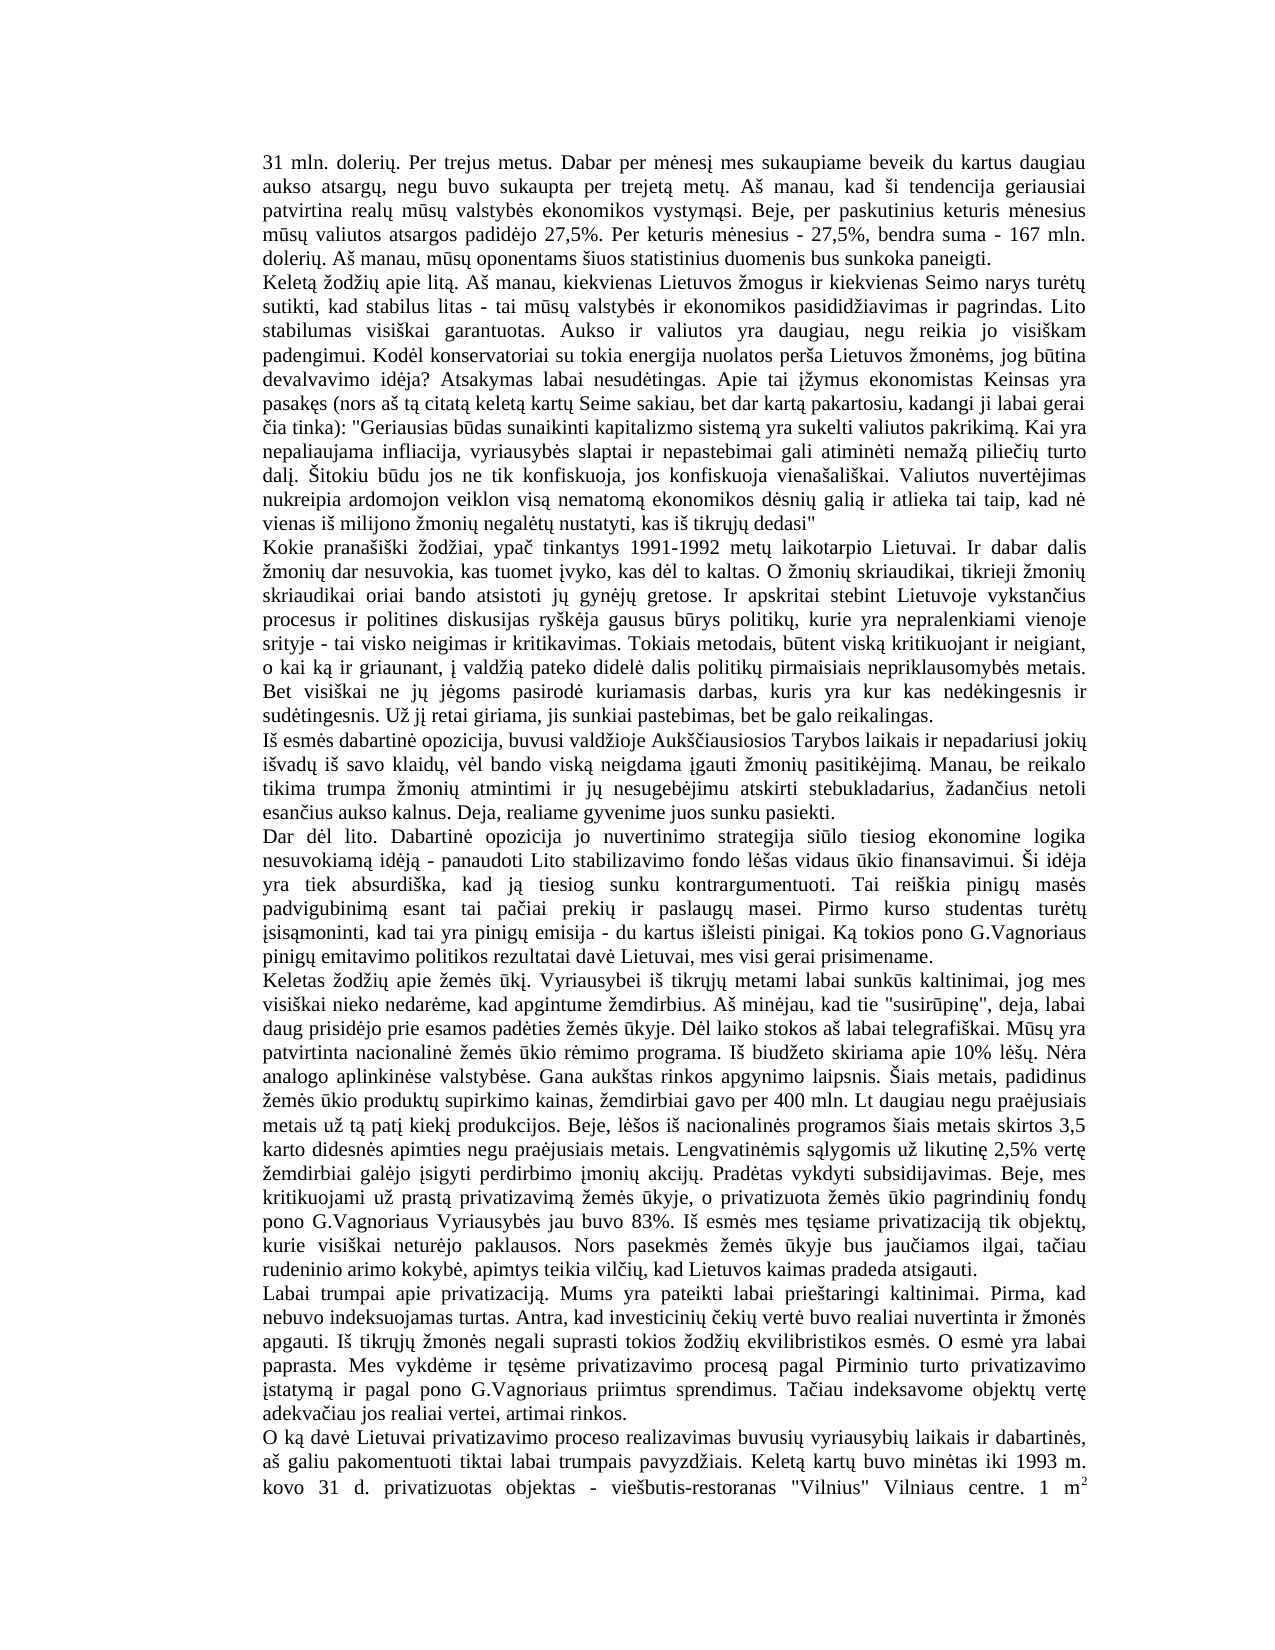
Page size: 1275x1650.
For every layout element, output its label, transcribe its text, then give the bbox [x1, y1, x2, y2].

text Kokie pranašiški žodžiai, ypač tinkantys 1991-1992 metų laikotarpio Lietuvai. Ir dabar dalis žmonių dar nesuvokia, kas tuomet įvyko, kas dėl to kaltas. O žmonių skriaudikai, tikrieji žmonių skriaudikai oriai bando atsistoti jų gynėjų gretose. Ir apskritai stebint Lietuvoje vykstančius procesus ir politines diskusijas ryškėja gausus būrys politikų, kurie yra nepralenkiami vienoje srityje - tai visko neigimas ir kritikavimas. Tokiais metodais, būtent viską kritikuojant ir neigiant, o kai ką ir griaunant, į valdžią pateko didelė dalis politikų pirmaisiais nepriklausomybės metais. Bet visiškai ne jų jėgoms pasirodė kuriamasis darbas, kuris yra kur kas nedėkingesnis ir sudėtingesnis. Už jį retai giriama, jis sunkiai pastebimas, bet be galo reikalingas. [262, 535, 1087, 727]
text Labai trumpai apie privatizaciją. Mums yra pateikti labai prieštaringi kaltinimai. Pirma, kad nebuvo indeksuojamas turtas. Antra, kad investicinių čekių vertė buvo realiai nuvertinta ir žmonės apgauti. Iš tikrųjų žmonės negali suprasti tokios žodžių ekvilibristikos esmės. O esmė yra labai paprasta. Mes vykdėme ir tęsėme privatizavimo procesą pagal Pirminio turto privatizavimo įstatymą ir pagal pono G.Vagnoriaus priimtus sprendimus. Tačiau indeksavome objektų vertę adekvačiau jos realiai vertei, artimai rinkos. [262, 1281, 1087, 1425]
text Keletą žodžių apie litą. Aš manau, kiekvienas Lietuvos žmogus ir kiekvienas Seimo narys turėtų sutikti, kad stabilus litas - tai mūsų valstybės ir ekonomikos pasididžiavimas ir pagrindas. Lito stabilumas visiškai garantuotas. Aukso ir valiutos yra daugiau, negu reikia jo visiškam padengimui. Kodėl konservatoriai su tokia energija nuolatos perša Lietuvos žmonėms, jog būtina devalvavimo idėja? Atsakymas labai nesudėtingas. Apie tai įžymus ekonomistas Keinsas yra pasakęs (nors aš tą citatą keletą kartų Seime sakiau, bet dar kartą pakartosiu, kadangi ji labai gerai čia tinka): "Geriausias būdas sunaikinti kapitalizmo sistemą yra sukelti valiutos pakrikimą. Kai yra nepaliaujama infliacija, vyriausybės slaptai ir nepastebimai gali atiminėti nemažą piliečių turto dalį. Šitokiu būdu jos ne tik konfiskuoja, jos konfiskuoja vienašališkai. Valiutos nuvertėjimas nukreipia ardomojon veiklon visą nematomą ekonomikos dėsnių galią ir atlieka tai taip, kad nė vienas iš milijono žmonių negalėtų nustatyti, kas iš tikrųjų dedasi" [262, 270, 1087, 535]
text Keletas žodžių apie žemės ūkį. Vyriausybei iš tikrųjų metami labai sunkūs kaltinimai, jog mes visiškai nieko nedarėme, kad apgintume žemdirbius. Aš minėjau, kad tie "susirūpinę", deja, labai daug prisidėjo prie esamos padėties žemės ūkyje. Dėl laiko stokos aš labai telegrafiškai. Mūsų yra patvirtinta nacionalinė žemės ūkio rėmimo programa. Iš biudžeto skiriama apie 10% lėšų. Nėra analogo aplinkinėse valstybėse. Gana aukštas rinkos apgynimo laipsnis. Šiais metais, padidinus žemės ūkio produktų supirkimo kainas, žemdirbiai gavo per 400 mln. Lt daugiau negu praėjusiais metais už tą patį kiekį produkcijos. Beje, lėšos iš nacionalinės programos šiais metais skirtos 3,5 karto didesnės apimties negu praėjusiais metais. Lengvatinėmis sąlygomis už likutinę 2,5% vertę žemdirbiai galėjo įsigyti perdirbimo įmonių akcijų. Pradėtas vykdyti subsidijavimas. Beje, mes kritikuojami už prastą privatizavimą žemės ūkyje, o privatizuota žemės ūkio pagrindinių fondų pono G.Vagnoriaus Vyriausybės jau buvo 83%. Iš esmės mes tęsiame privatizaciją tik objektų, kurie visiškai neturėjo paklausos. Nors pasekmės žemės ūkyje bus jaučiamos ilgai, tačiau rudeninio arimo kokybė, apimtys teikia vilčių, kad Lietuvos kaimas pradeda atsigauti. [262, 968, 1087, 1281]
text 31 mln. dolerių. Per trejus metus. Dabar per mėnesį mes sukaupiame beveik du kartus daugiau aukso atsargų, negu buvo sukaupta per trejetą metų. Aš manau, kad ši tendencija geriausiai patvirtina realų mūsų valstybės ekonomikos vystymąsi. Beje, per paskutinius keturis mėnesius mūsų valiutos atsargos padidėjo 27,5%. Per keturis mėnesius - 27,5%, bendra suma - 167 mln. dolerių. Aš manau, mūsų oponentams šiuos statistinius duomenis bus sunkoka paneigti. [262, 150, 1087, 270]
text O ką davė Lietuvai privatizavimo proceso realizavimas buvusių vyriausybių laikais ir dabartinės, aš galiu pakomentuoti tiktai labai trumpais pavyzdžiais. Keletą kartų buvo minėtas iki 1993 m. kovo 31 d. privatizuotas objektas - viešbutis-restoranas "Vilnius" Vilniaus centre. 1 m2 [262, 1425, 1087, 1499]
text Iš esmės dabartinė opozicija, buvusi valdžioje Aukščiausiosios Tarybos laikais ir nepadariusi jokių išvadų iš savo klaidų, vėl bando viską neigdama įgauti žmonių pasitikėjimą. Manau, be reikalo tikima trumpa žmonių atmintimi ir jų nesugebėjimu atskirti stebukladarius, žadančius netoli esančius aukso kalnus. Deja, realiame gyvenime juos sunku pasiekti. [262, 727, 1087, 824]
text Dar dėl lito. Dabartinė opozicija jo nuvertinimo strategija siūlo tiesiog ekonomine logika nesuvokiamą idėją - panaudoti Lito stabilizavimo fondo lėšas vidaus ūkio finansavimui. Ši idėja yra tiek absurdiška, kad ją tiesiog sunku kontrargumentuoti. Tai reiškia pinigų masės padvigubinimą esant tai pačiai prekių ir paslaugų masei. Pirmo kurso studentas turėtų įsisąmoninti, kad tai yra pinigų emisija - du kartus išleisti pinigai. Ką tokios pono G.Vagnoriaus pinigų emitavimo politikos rezultatai davė Lietuvai, mes visi gerai prisimename. [262, 824, 1087, 968]
